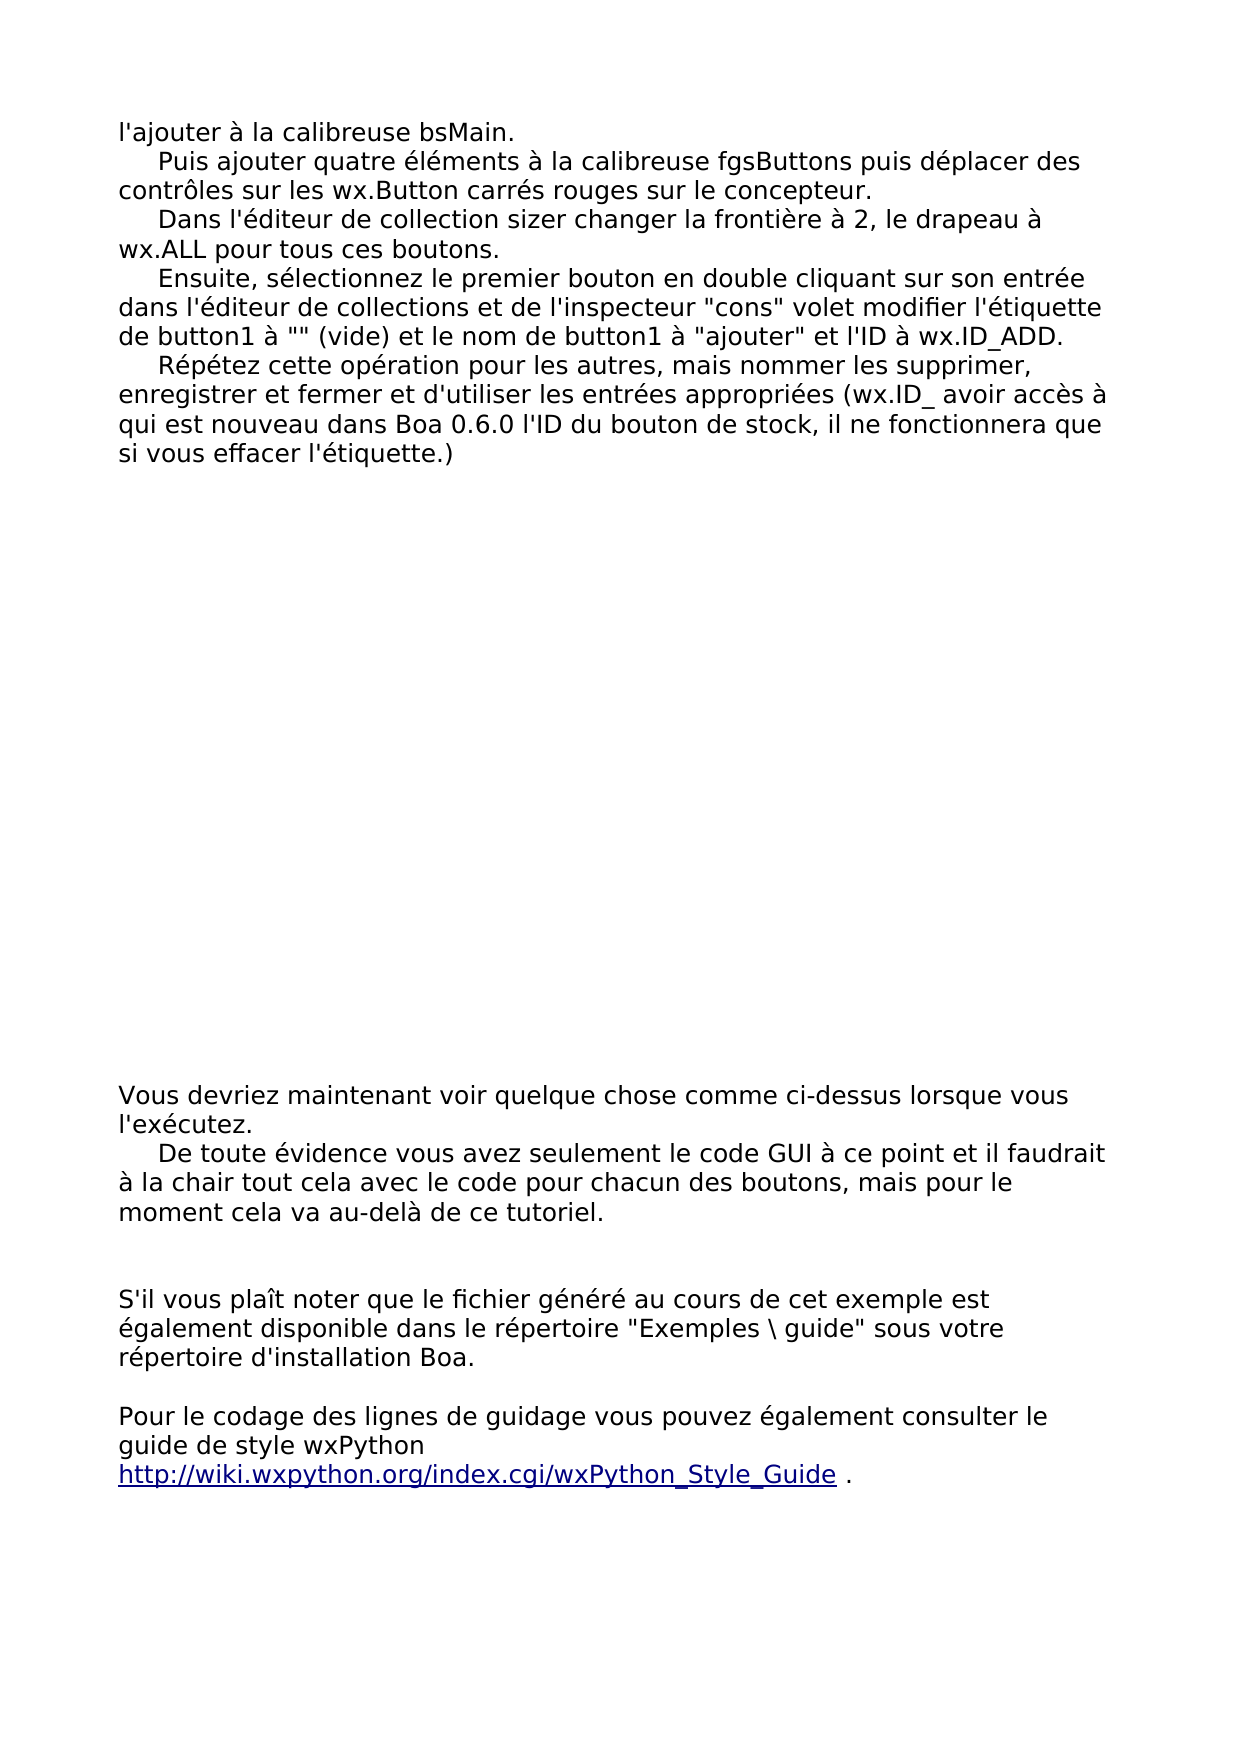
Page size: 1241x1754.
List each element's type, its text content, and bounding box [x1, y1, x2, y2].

text Vous devriez maintenant voir quelque chose comme ci-dessus lorsque vous l'exécutez. De toute évidence vous avez seulement le code GUI à ce point et il faudrait à la chair tout cela avec le code pour chacun des boutons, mais pour le moment cela va au-delà de ce tutoriel. S'il vous plaît noter que le fichier généré au cours de cet exemple est également disponible dans le répertoire "Exemples \ guide" sous votre répertoire d'installation Boa. Pour le codage des lignes de guidage vous pouvez également consulter le guide de style wxPython http://wiki.wxpython.org/index.cgi/wxPython_Style_Guide . [118, 1081, 1122, 1489]
text l'ajouter à la calibreuse bsMain. Puis ajouter quatre éléments à la calibreuse fgsButtons puis déplacer des contrôles sur les wx.Button carrés rouges sur le concepteur. Dans l'éditeur de collection sizer changer la frontière à 2, le drapeau à wx.ALL pour tous ces boutons. Ensuite, sélectionnez le premier bouton en double cliquant sur son entrée dans l'éditeur de collections et de l'inspecteur "cons" volet modifier l'étiquette de button1 à "" (vide) et le nom de button1 à "ajouter" et l'ID à wx.ID_ADD. Répétez cette opération pour les autres, mais nommer les supprimer, enregistrer et fermer et d'utiliser les entrées appropriées (wx.ID_ avoir accès à qui est nouveau dans Boa 0.6.0 l'ID du bouton de stock, il ne fonctionnera que si vous effacer l'étiquette.) [118, 118, 1122, 468]
